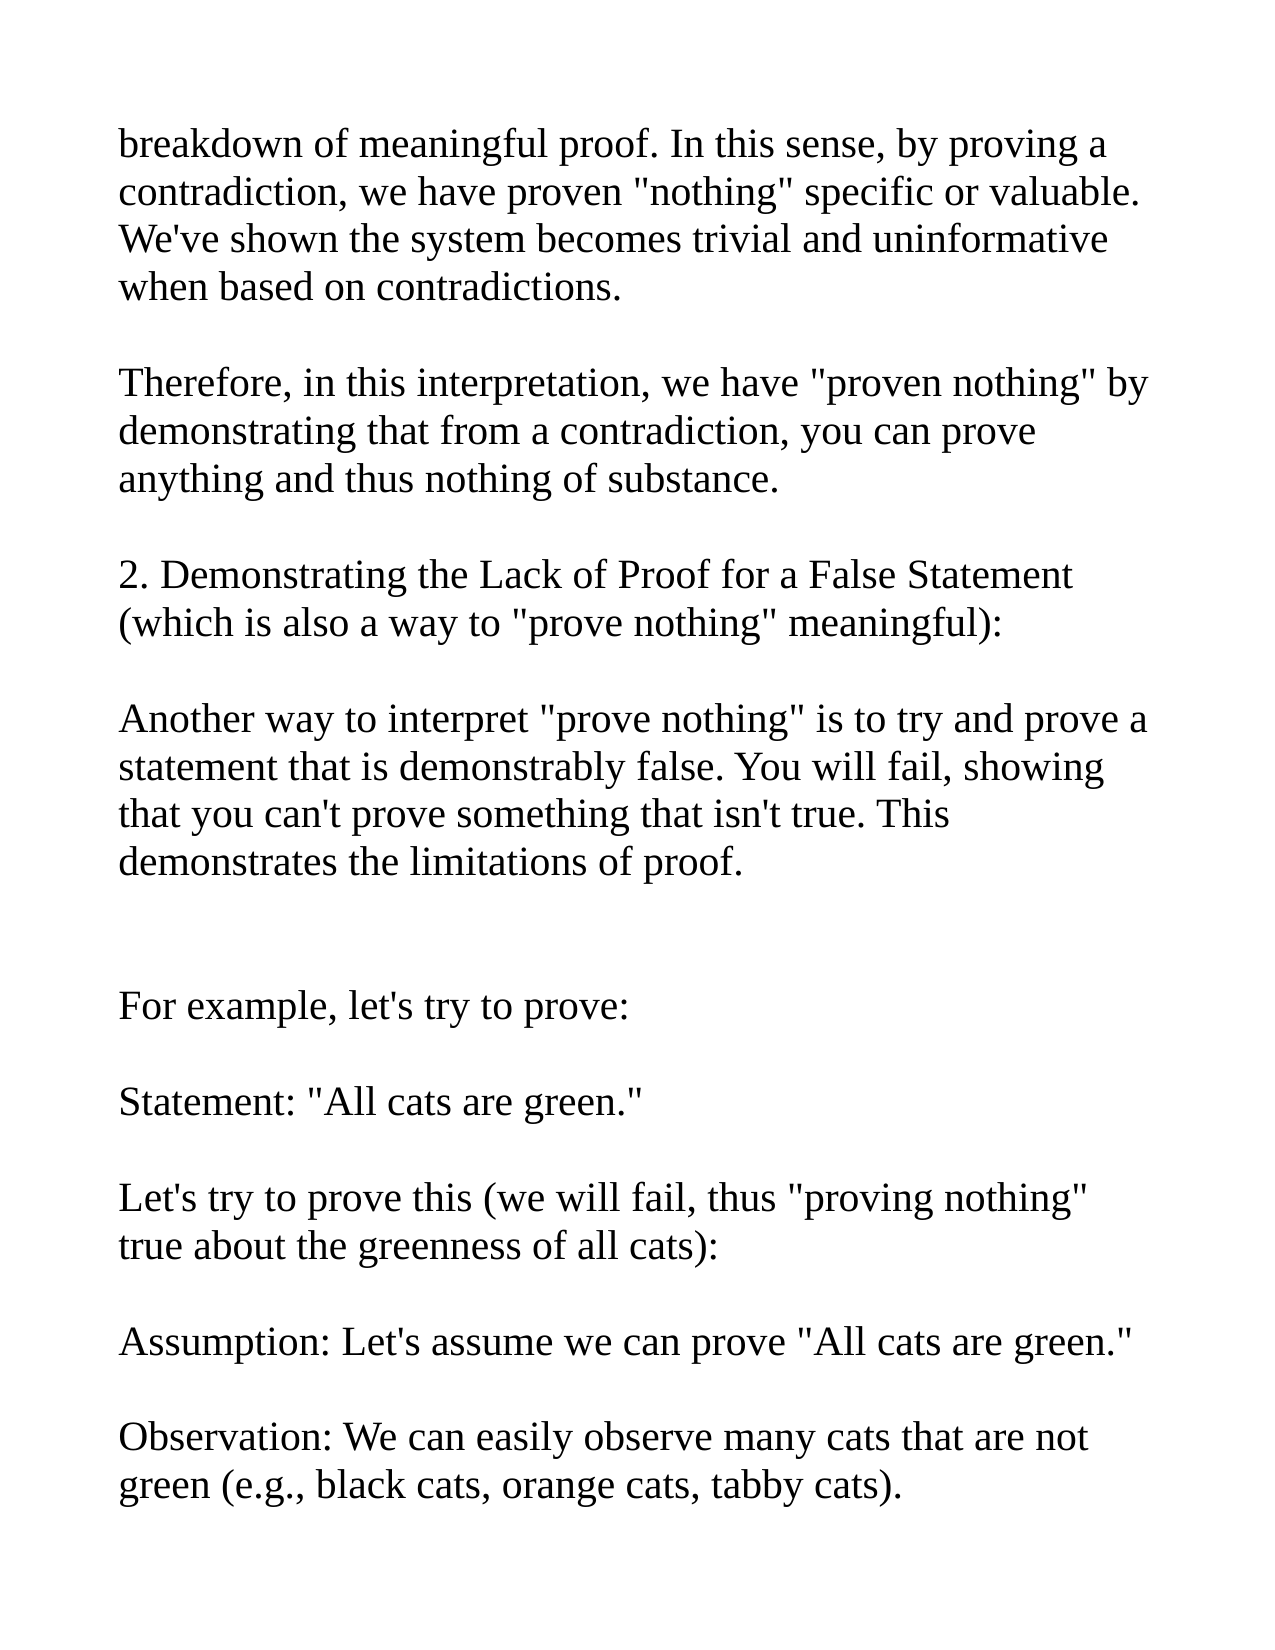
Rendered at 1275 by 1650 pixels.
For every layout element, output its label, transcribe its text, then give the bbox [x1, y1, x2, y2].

text Therefore, in this interpretation, we have "proven nothing" by demonstrating that from a contradiction, you can prove anything and thus nothing of substance. [118, 358, 1157, 501]
text For example, let's try to prove: [118, 981, 1157, 1028]
text breakdown of meaningful proof. In this sense, by proving a contradiction, we have proven "nothing" specific or valuable. We've shown the system becomes trivial and uninformative when based on contradictions. [118, 118, 1157, 310]
text Another way to interpret "prove nothing" is to try and prove a statement that is demonstrably false. You will fail, showing that you can't prove something that isn't true. This demonstrates the limitations of proof. [118, 693, 1157, 885]
text Assumption: Let's assume we can prove "All cats are green." [118, 1316, 1157, 1364]
text Statement: "All cats are green." [118, 1076, 1157, 1124]
text 2. Demonstrating the Lack of Proof for a False Statement (which is also a way to "prove nothing" meaningful): [118, 549, 1157, 645]
text Observation: We can easily observe many cats that are not green (e.g., black cats, orange cats, tabby cats). [118, 1412, 1157, 1508]
text Let's try to prove this (we will fail, thus "proving nothing" true about the greenness of all cats): [118, 1172, 1157, 1268]
